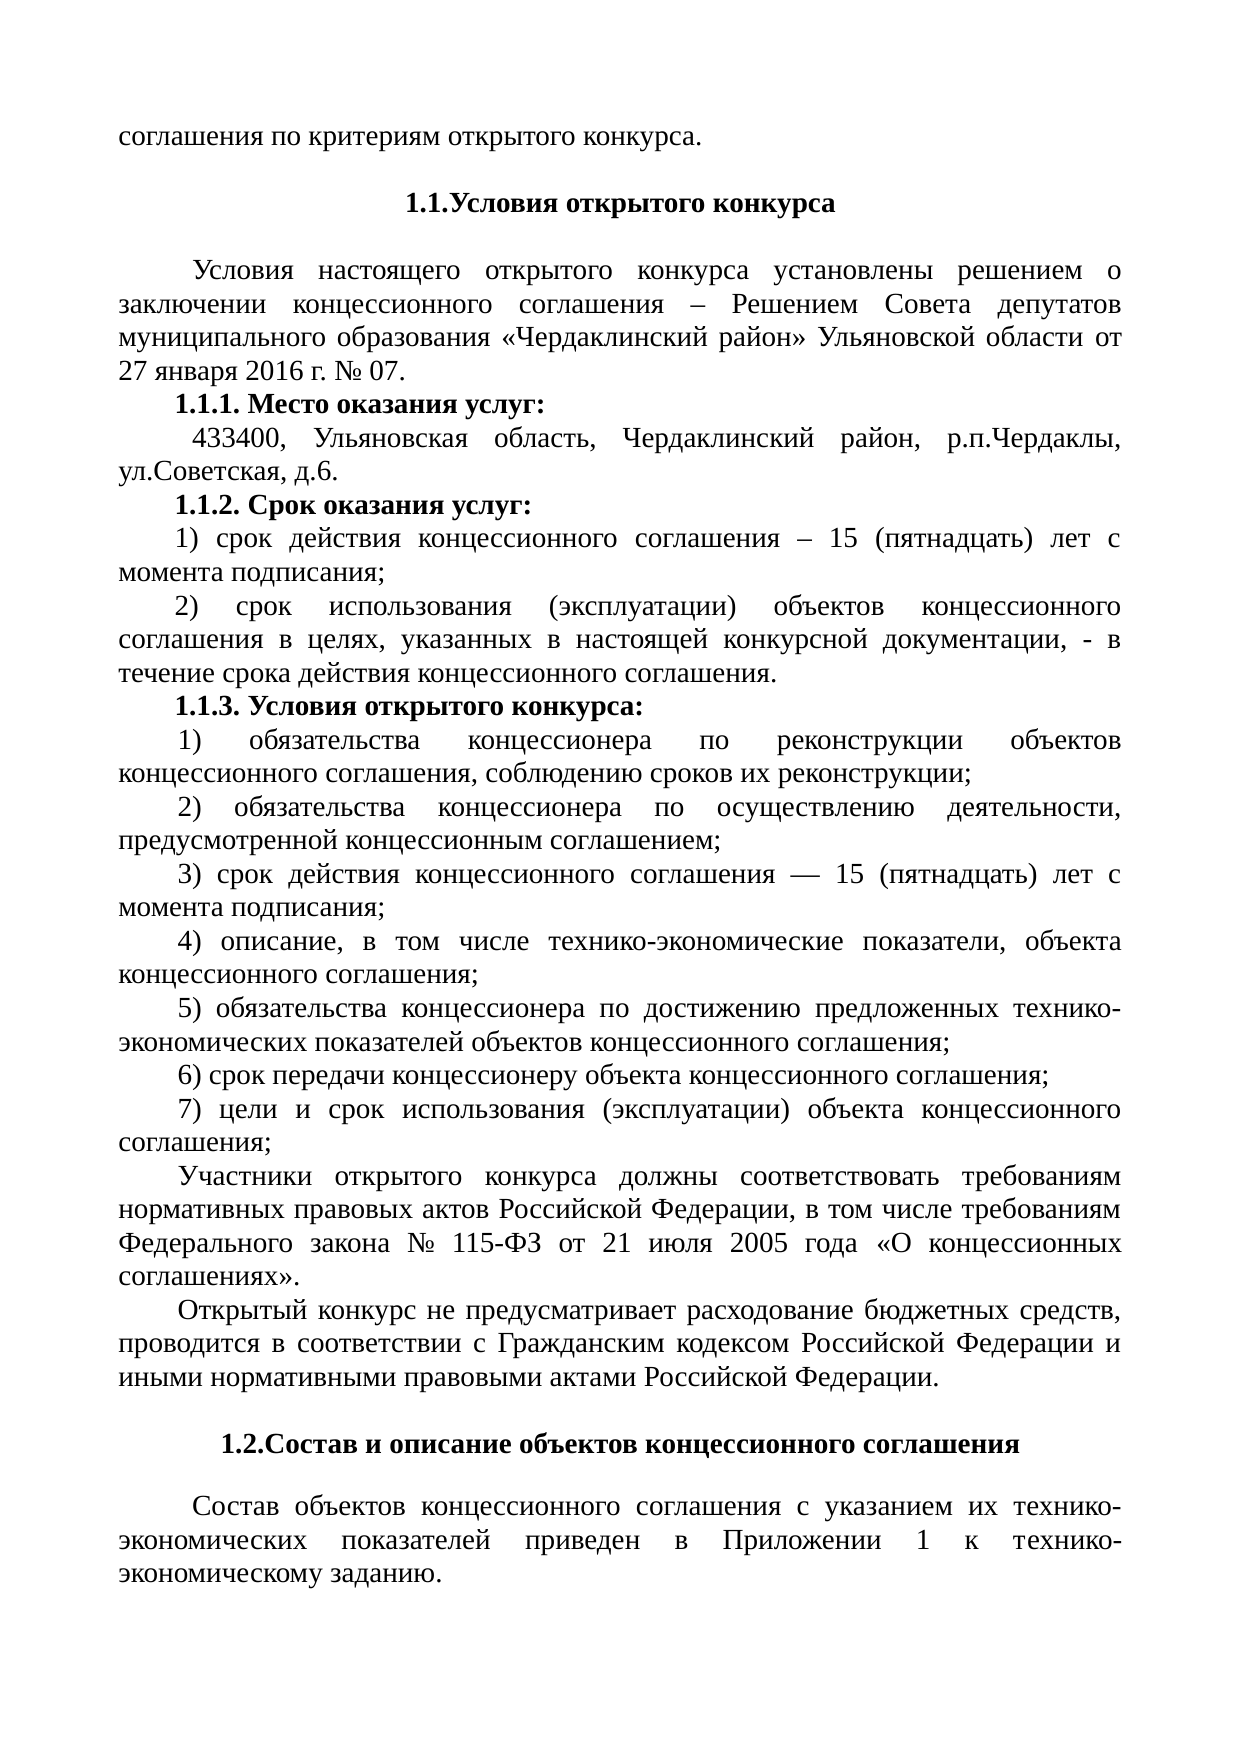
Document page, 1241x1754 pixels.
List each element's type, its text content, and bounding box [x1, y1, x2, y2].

text 1) обязательства концессионера по реконструкции объектов концессионного соглашения, соблюдению сроков их реконструкции; [118, 722, 1122, 789]
text соглашения по критериям открытого конкурса. [118, 118, 1122, 152]
text 2) обязательства концессионера по осуществлению деятельности, предусмотренной концессионным соглашением; [118, 789, 1122, 856]
text 7) цели и срок использования (эксплуатации) объекта концессионного соглашения; [118, 1091, 1122, 1158]
text Участники открытого конкурса должны соответствовать требованиям нормативных правовых актов Российской Федерации, в том числе требованиям Федерального закона № 115-ФЗ от 21 июля 2005 года «О концессионных соглашениях». [118, 1158, 1122, 1292]
list Состав и описание объектов концессионного соглашения [118, 1426, 1122, 1460]
text 1.1.2. Срок оказания услуг: [118, 487, 1122, 521]
text 6) срок передачи концессионеру объекта концессионного соглашения; [118, 1057, 1122, 1091]
text 4) описание, в том числе технико-экономические показатели, объекта концессионного соглашения; [118, 923, 1122, 990]
text Открытый конкурс не предусматривает расходование бюджетных средств, проводится в соответствии с Гражданским кодексом Российской Федерации и иными нормативными правовыми актами Российской Федерации. [118, 1292, 1122, 1393]
text 1.1.1. Место оказания услуг: [118, 386, 1122, 420]
text 5) обязательства концессионера по достижению предложенных технико-экономических показателей объектов концессионного соглашения; [118, 990, 1122, 1057]
text Условия настоящего открытого конкурса установлены решением о заключении концессионного соглашения – Решением Совета депутатов муниципального образования «Чердаклинский район» Ульяновской области от 27 января 2016 г. № 07. [118, 252, 1122, 386]
text 3) срок действия концессионного соглашения — 15 (пятнадцать) лет с момента подписания; [118, 856, 1122, 923]
text 1) срок действия концессионного соглашения – 15 (пятнадцать) лет с момента подписания; [118, 521, 1122, 588]
text 1.1.Условия открытого конкурса [118, 185, 1122, 219]
text 2) срок использования (эксплуатации) объектов концессионного соглашения в целях, указанных в настоящей конкурсной документации, - в течение срока действия концессионного соглашения. [118, 588, 1122, 688]
text 1.1.3. Условия открытого конкурса: [118, 688, 1122, 722]
text Состав объектов концессионного соглашения с указанием их технико-экономических показателей приведен в Приложении 1 к технико-экономическому заданию. [118, 1488, 1122, 1589]
text 433400, Ульяновская область, Чердаклинский район, р.п.Чердаклы, ул.Советская, д.6. [118, 420, 1122, 487]
